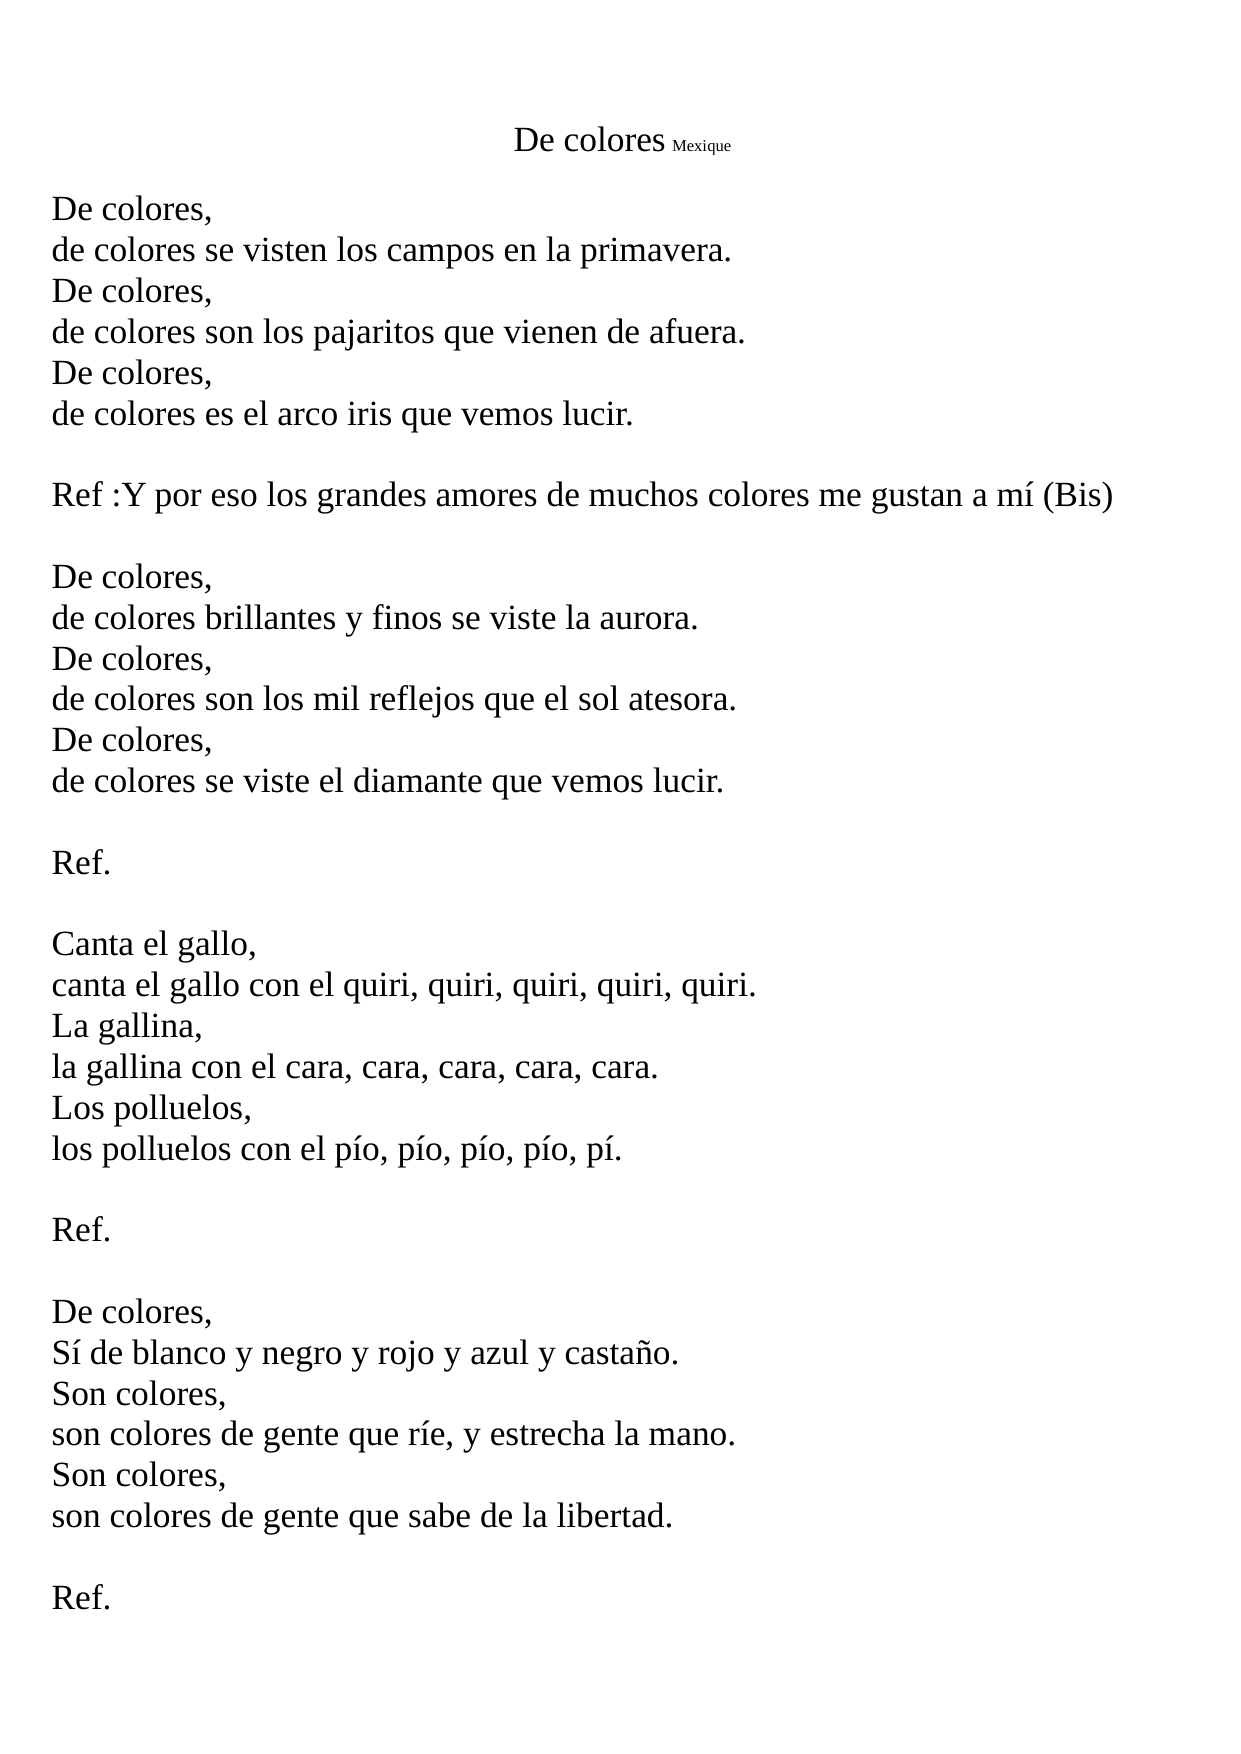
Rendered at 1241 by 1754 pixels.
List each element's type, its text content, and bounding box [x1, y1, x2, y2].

text Son colores, [51, 1372, 1193, 1413]
text Son colores, [51, 1453, 1193, 1494]
text Ref :Y por eso los grandes amores de muchos colores me gustan a mí (Bis) [51, 473, 1193, 514]
text Ref. [51, 841, 1193, 882]
text De colores, [51, 1290, 1193, 1331]
text De colores, [51, 269, 1193, 310]
text Sí de blanco y negro y rojo y azul y castaño. [51, 1331, 1193, 1372]
text de colores son los pajaritos que vienen de afuera. [51, 310, 1193, 351]
text Los polluelos, [51, 1086, 1193, 1127]
text La gallina, [51, 1004, 1193, 1045]
text de colores se viste el diamante que vemos lucir. [51, 759, 1193, 800]
text De colores, [51, 555, 1193, 596]
text De colores, [51, 188, 1193, 228]
text de colores son los mil reflejos que el sol atesora. [51, 678, 1193, 718]
text De colores Mexique [51, 118, 1193, 159]
text canta el gallo con el quiri, quiri, quiri, quiri, quiri. [51, 963, 1193, 1004]
text De colores, [51, 718, 1193, 759]
text Ref. [51, 1208, 1193, 1249]
text los polluelos con el pío, pío, pío, pío, pí. [51, 1127, 1193, 1168]
text de colores brillantes y finos se viste la aurora. [51, 596, 1193, 637]
text son colores de gente que sabe de la libertad. [51, 1494, 1193, 1535]
text Canta el gallo, [51, 923, 1193, 963]
text De colores, [51, 351, 1193, 392]
text son colores de gente que ríe, y estrecha la mano. [51, 1413, 1193, 1453]
text De colores, [51, 637, 1193, 678]
text de colores es el arco iris que vemos lucir. [51, 392, 1193, 433]
text la gallina con el cara, cara, cara, cara, cara. [51, 1045, 1193, 1086]
text de colores se visten los campos en la primavera. [51, 228, 1193, 269]
text Ref. [51, 1576, 1193, 1617]
